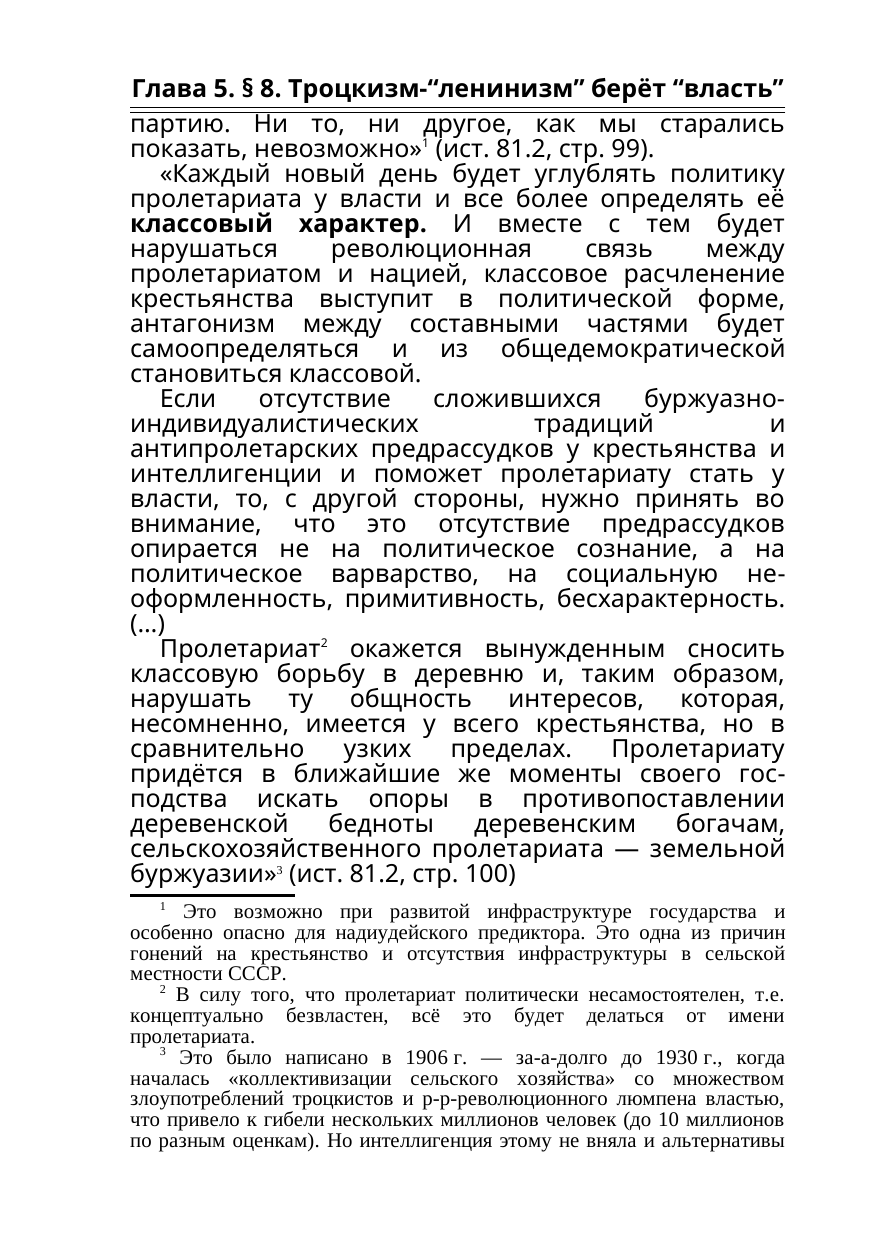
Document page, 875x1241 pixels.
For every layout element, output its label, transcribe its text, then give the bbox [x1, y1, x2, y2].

text Это было написано в 1906 г. — за-а-долго до 1930 г., когда началась «коллективизации сельского хозяйства» со множеством злоупотреблений троцкистов и р-р-революционного люмпена властью, что привело к гибели нескольких миллионов человек (до 10 миллионов по разным оценкам). Но интеллигенция этому не вняла и альтернативы [130, 1047, 785, 1152]
text партию. Ни то, ни другое, как мы старались показать, невозможно» (ист. 81.2, стр. 99). [130, 113, 785, 162]
text Это возможно при развитой инфраструкту­ре государства и особенно опасно для надиудейского предик­тора. Это одна из причин гонений на крестьянство и отсутствия инфраструктуры в сельской местности СССР. [130, 902, 785, 985]
text Если отсутствие сложившихся буржуазно-индивидуалисти­ческих традиций и антипролетарских предрассудков у кресть­янства и интеллигенции и поможет пролетариату стать у влас­ти, то, с другой стороны, нужно принять во внимание, что это отсутствие предрассудков опирается не на политическое сознание, а на политическое варварство, на социальную не­оформленность, примитивность, бесхарактерность. (…) [130, 387, 785, 637]
text «Каждый новый день будет углублять политику пролета­риата у власти и все более определять её классовый харак­тер. И вместе с тем будет нарушаться революционная связь между пролетариатом и нацией, классовое расчленение кресть­янства выступит в политической форме, антагонизм между составными частями будет самоопределяться и из общедемо­кратической становиться классовой. [130, 162, 785, 387]
text Пролетариат окажется вынужден­ным сносить классовую борьбу в деревню и, таким образом, нарушать ту общность интересов, которая, несомненно, имеет­ся у всего крестьянства, но в сравнительно узких пределах. Пролетариату придётся в ближайшие же моменты своего гос­подства искать опоры в противопоставлении деревенской бедноты деревенским богачам, сельскохозяйственного проле­тариата — земельной буржуазии» (ист. 81.2, стр. 100) [130, 637, 785, 887]
text В силу того, что пролетариат политически несамостоятелен, т.е. концептуально безвластен, всё это будет делаться от имени пролетариата. [130, 985, 785, 1047]
